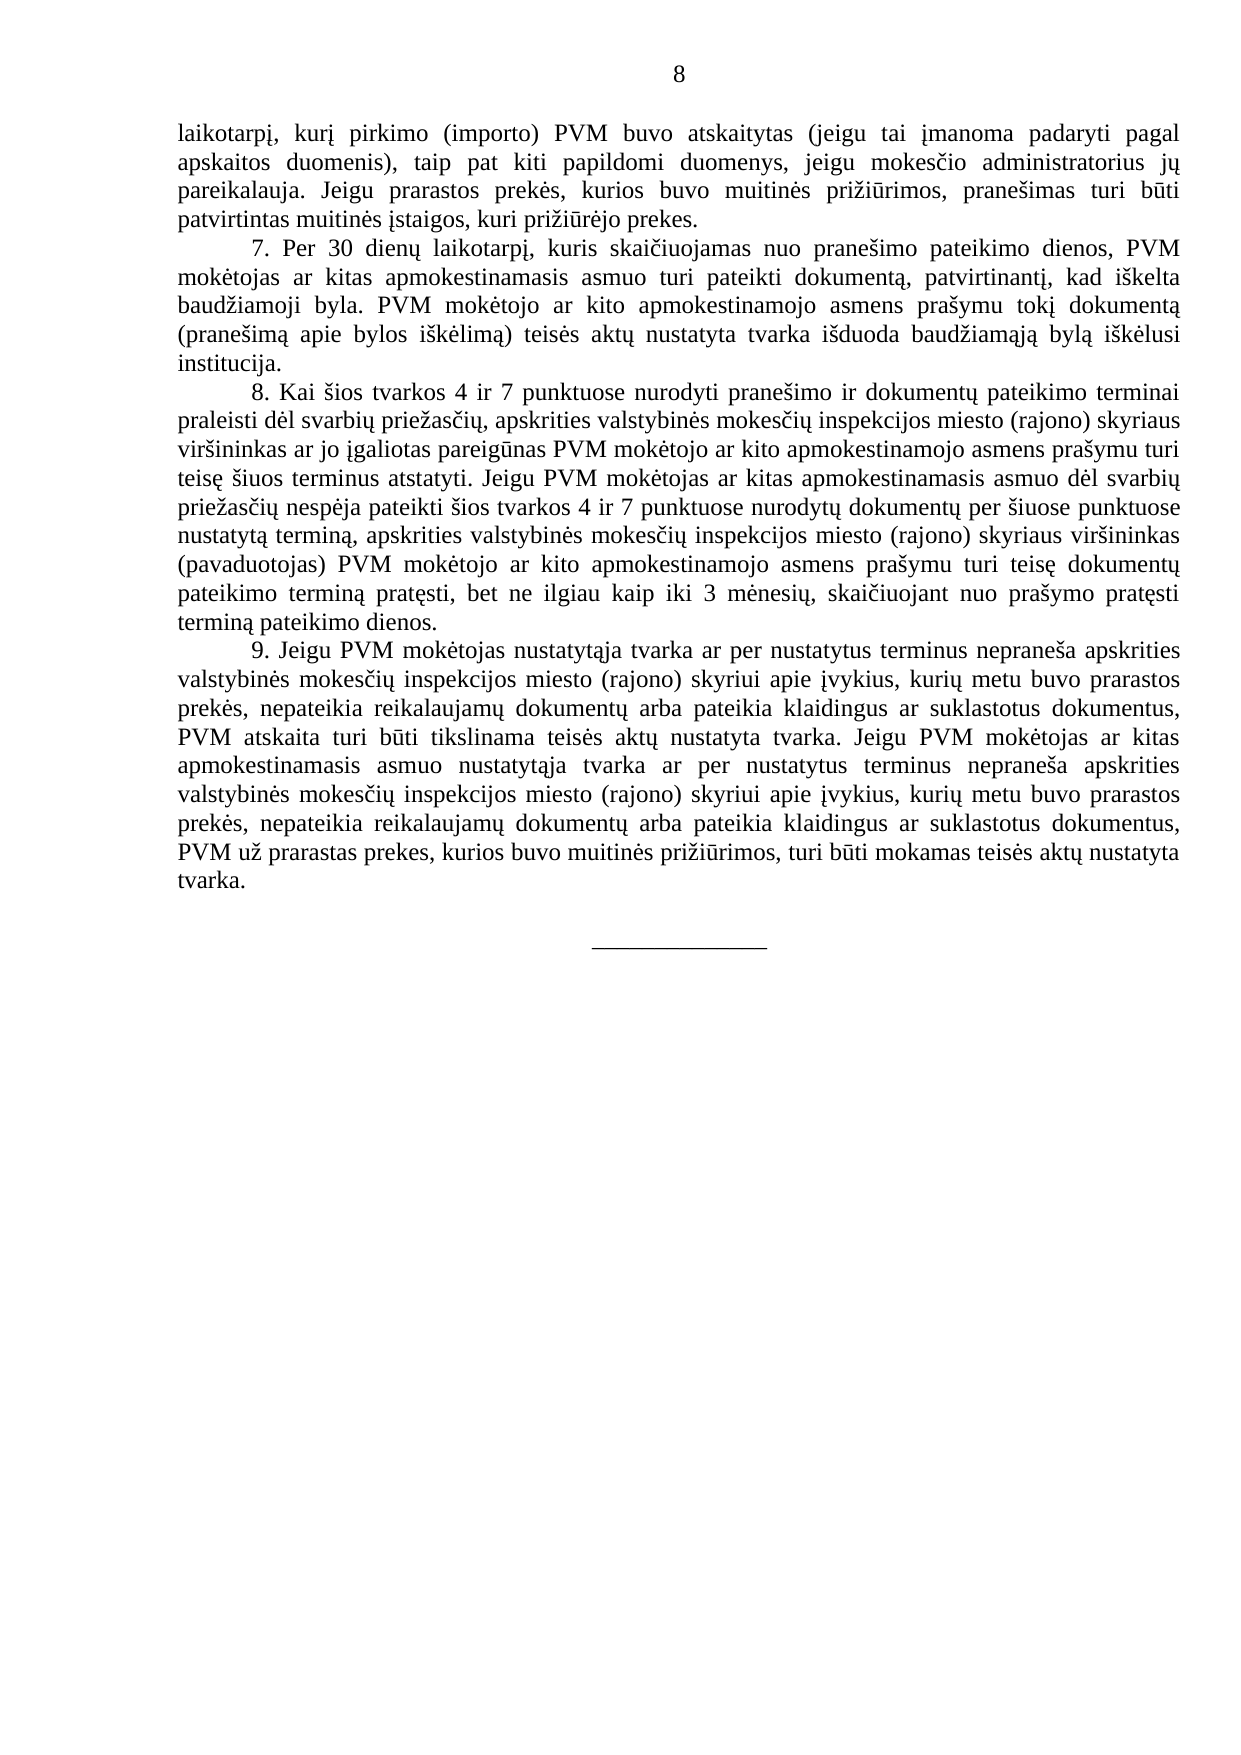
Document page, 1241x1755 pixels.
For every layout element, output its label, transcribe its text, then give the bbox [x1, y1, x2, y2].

text 7. Per 30 dienų laikotarpį, kuris skaičiuojamas nuo pranešimo pateikimo dienos, PVM mokėtojas ar kitas apmokestinamasis asmuo turi pateikti dokumentą, patvirtinantį, kad iškelta baudžiamoji byla. PVM mokėtojo ar kito apmokestinamojo asmens prašymu tokį dokumentą (pranešimą apie bylos iškėlimą) teisės aktų nustatyta tvarka išduoda baudžiamąją bylą iškėlusi institucija. [177, 233, 1181, 377]
text 8. Kai šios tvarkos 4 ir 7 punktuose nurodyti pranešimo ir dokumentų pateikimo terminai praleisti dėl svarbių priežasčių, apskrities valstybinės mokesčių inspekcijos miesto (rajono) skyriaus viršininkas ar jo įgaliotas pareigūnas PVM mokėtojo ar kito apmokestinamojo asmens prašymu turi teisę šiuos terminus atstatyti. Jeigu PVM mokėtojas ar kitas apmokestinamasis asmuo dėl svarbių priežasčių nespėja pateikti šios tvarkos 4 ir 7 punktuose nurodytų dokumentų per šiuose punktuose nustatytą terminą, apskrities valstybinės mokesčių inspekcijos miesto (rajono) skyriaus viršininkas (pavaduotojas) PVM mokėtojo ar kito apmokestinamojo asmens prašymu turi teisę dokumentų pateikimo terminą pratęsti, bet ne ilgiau kaip iki 3 mėnesių, skaičiuojant nuo prašymo pratęsti terminą pateikimo dienos. [177, 377, 1181, 636]
text laikotarpį, kurį pirkimo (importo) PVM buvo atskaitytas (jeigu tai įmanoma padaryti pagal apskaitos duomenis), taip pat kiti papildomi duomenys, jeigu mokesčio administratorius jų pareikalauja. Jeigu prarastos prekės, kurios buvo muitinės prižiūrimos, pranešimas turi būti patvirtintas muitinės įstaigos, kuri prižiūrėjo prekes. [177, 118, 1181, 233]
text 9. Jeigu PVM mokėtojas nustatytąja tvarka ar per nustatytus terminus nepraneša apskrities valstybinės mokesčių inspekcijos miesto (rajono) skyriui apie įvykius, kurių metu buvo prarastos prekės, nepateikia reikalaujamų dokumentų arba pateikia klaidingus ar suklastotus dokumentus, PVM atskaita turi būti tikslinama teisės aktų nustatyta tvarka. Jeigu PVM mokėtojas ar kitas apmokestinamasis asmuo nustatytąja tvarka ar per nustatytus terminus nepraneša apskrities valstybinės mokesčių inspekcijos miesto (rajono) skyriui apie įvykius, kurių metu buvo prarastos prekės, nepateikia reikalaujamų dokumentų arba pateikia klaidingus ar suklastotus dokumentus, PVM už prarastas prekes, kurios buvo muitinės prižiūrimos, turi būti mokamas teisės aktų nustatyta tvarka. [177, 636, 1181, 894]
text ______________ [177, 923, 1181, 952]
